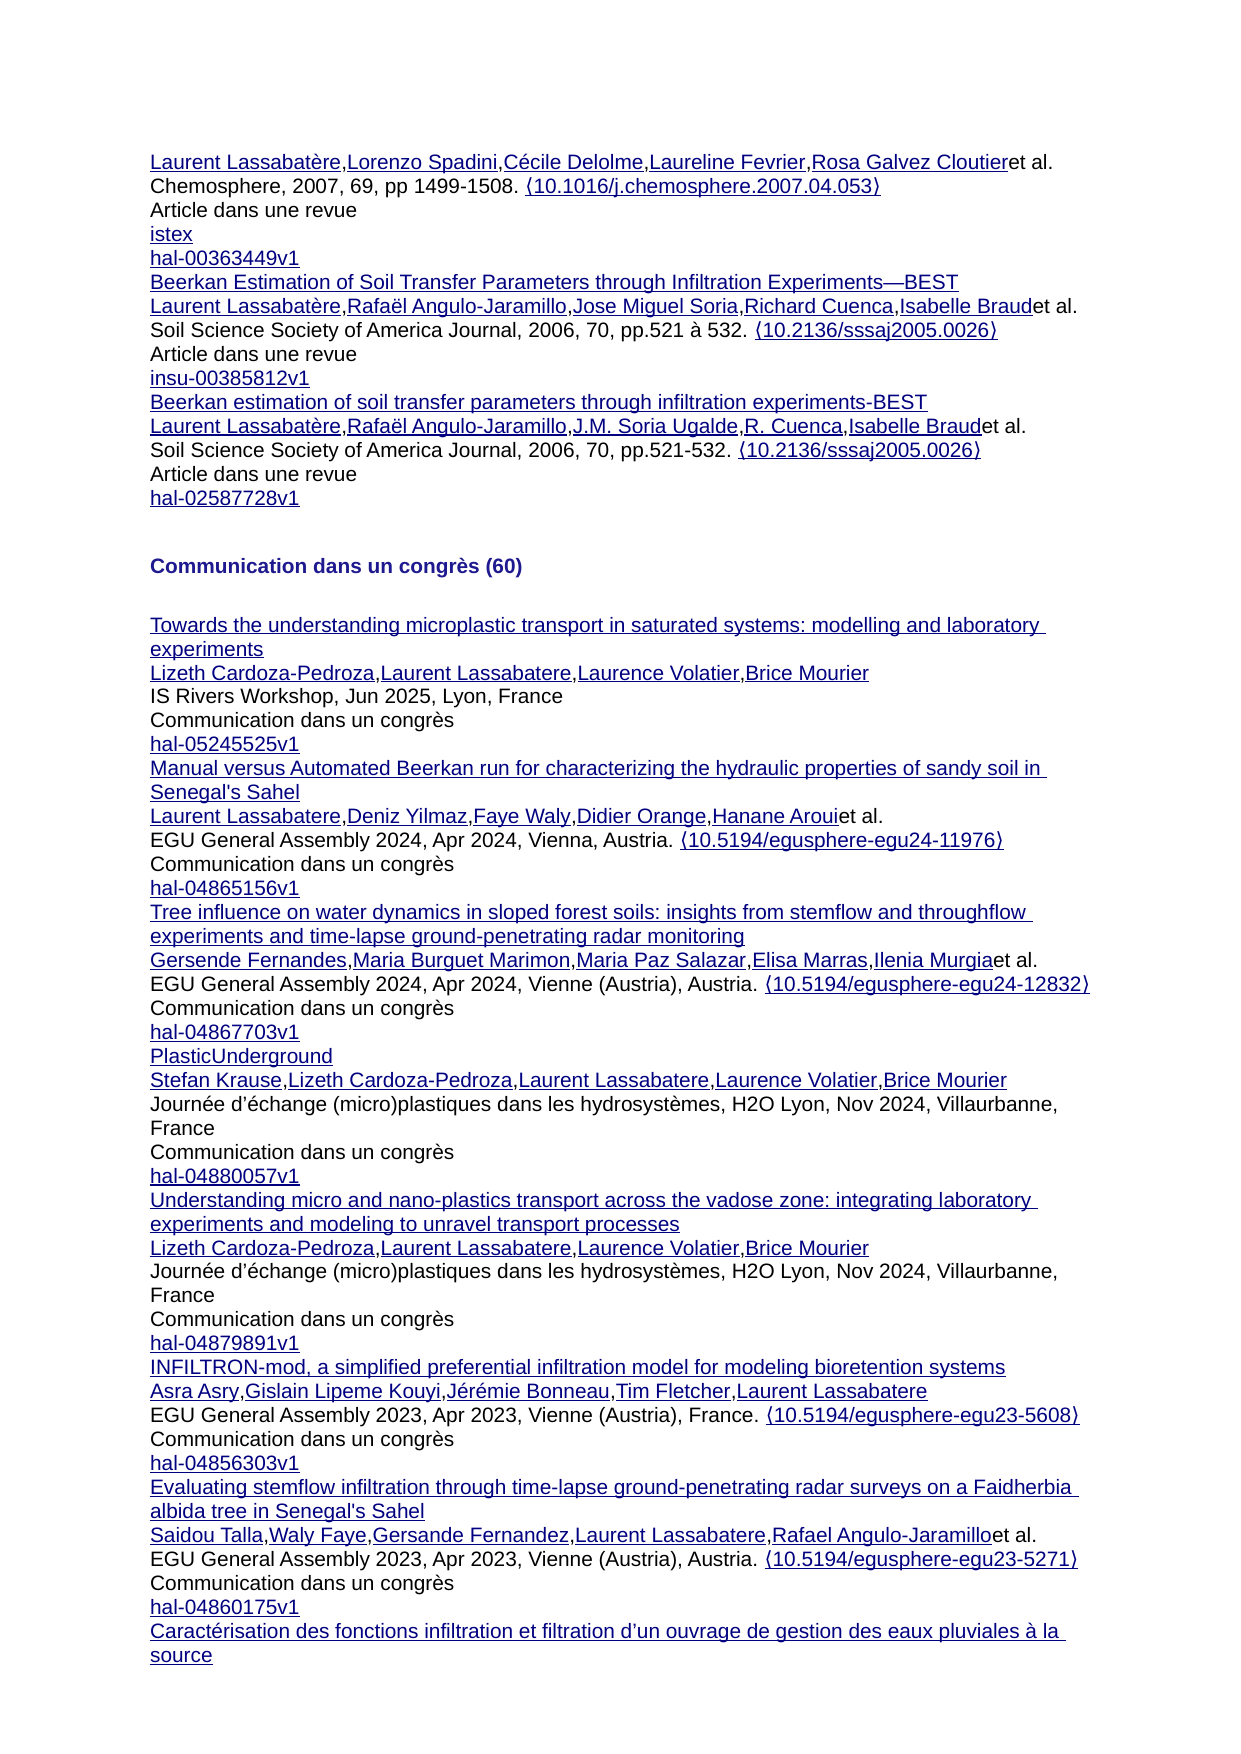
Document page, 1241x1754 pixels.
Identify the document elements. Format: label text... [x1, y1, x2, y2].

table_cell Evaluating stemflow infiltration through time-lapse ground-penetrating radar surveys on a Faidherbia albida tree in Senegal's Sahel Saidou Talla,Waly Faye,Gersande Fernandez,Laurent Lassabatere,Rafael Angulo-Jaramilloet al. EGU General Assembly 2023, Apr 2023, Vienne (Austria), Austria. ⟨10.5194/egusphere-egu23-5271⟩ Communication dans un congrès hal-04860175v1 [150, 1475, 1090, 1619]
table_cell PlasticUnderground Stefan Krause,Lizeth Cardoza-Pedroza,Laurent Lassabatere,Laurence Volatier,Brice Mourier Journée d’échange (micro)plastiques dans les hydrosystèmes, H2O Lyon, Nov 2024, Villaurbanne, France Communication dans un congrès hal-04880057v1 [150, 1044, 1090, 1187]
table_cell Understanding micro and nano-plastics transport across the vadose zone: integrating laboratory experiments and modeling to unravel transport processes Lizeth Cardoza-Pedroza,Laurent Lassabatere,Laurence Volatier,Brice Mourier Journée d’échange (micro)plastiques dans les hydrosystèmes, H2O Lyon, Nov 2024, Villaurbanne, France Communication dans un congrès hal-04879891v1 [150, 1188, 1090, 1355]
table_header Towards the understanding microplastic transport in saturated systems: modelling and laboratory experiments Lizeth Cardoza-Pedroza,Laurent Lassabatere,Laurence Volatier,Brice Mourier IS Rivers Workshop, Jun 2025, Lyon, France Communication dans un congrès hal-05245525v1 [150, 613, 1090, 756]
table_cell Beerkan estimation of soil transfer parameters through infiltration experiments-BEST Laurent Lassabatère,Rafaël Angulo-Jaramillo,J.M. Soria Ugalde,R. Cuenca,Isabelle Braudet al. Soil Science Society of America Journal, 2006, 70, pp.521-532. ⟨10.2136/sssaj2005.0026⟩ Article dans une revue hal-02587728v1 [150, 390, 1090, 509]
table_cell INFILTRON-mod, a simplified preferential infiltration model for modeling bioretention systems Asra Asry,Gislain Lipeme Kouyi,Jérémie Bonneau,Tim Fletcher,Laurent Lassabatere EGU General Assembly 2023, Apr 2023, Vienne (Austria), France. ⟨10.5194/egusphere-egu23-5608⟩ Communication dans un congrès hal-04856303v1 [150, 1355, 1090, 1475]
table_cell Laurent Lassabatère,Lorenzo Spadini,Cécile Delolme,Laureline Fevrier,Rosa Galvez Cloutieret al. Chemosphere, 2007, 69, pp 1499-1508. ⟨10.1016/j.chemosphere.2007.04.053⟩ Article dans une revue istex hal-00363449v1 [150, 150, 1090, 270]
subtitle Communication dans un congrès (60) [150, 554, 1090, 578]
table_cell Manual versus Automated Beerkan run for characterizing the hydraulic properties of sandy soil in Senegal's Sahel Laurent Lassabatere,Deniz Yilmaz,Faye Waly,Didier Orange,Hanane Arouiet al. EGU General Assembly 2024, Apr 2024, Vienna, Austria. ⟨10.5194/egusphere-egu24-11976⟩ Communication dans un congrès hal-04865156v1 [150, 756, 1090, 900]
table_cell Tree influence on water dynamics in sloped forest soils: insights from stemflow and throughflow experiments and time-lapse ground-penetrating radar monitoring Gersende Fernandes,Maria Burguet Marimon,Maria Paz Salazar,Elisa Marras,Ilenia Murgiaet al. EGU General Assembly 2024, Apr 2024, Vienne (Austria), Austria. ⟨10.5194/egusphere-egu24-12832⟩ Communication dans un congrès hal-04867703v1 [150, 900, 1090, 1044]
table_cell Beerkan Estimation of Soil Transfer Parameters through Infiltration Experiments—BEST Laurent Lassabatère,Rafaël Angulo-Jaramillo,Jose Miguel Soria,Richard Cuenca,Isabelle Braudet al. Soil Science Society of America Journal, 2006, 70, pp.521 à 532. ⟨10.2136/sssaj2005.0026⟩ Article dans une revue insu-00385812v1 [150, 270, 1090, 389]
table_cell Caractérisation des fonctions infiltration et filtration d’un ouvrage de gestion des eaux pluviales à la source [150, 1619, 1090, 1667]
